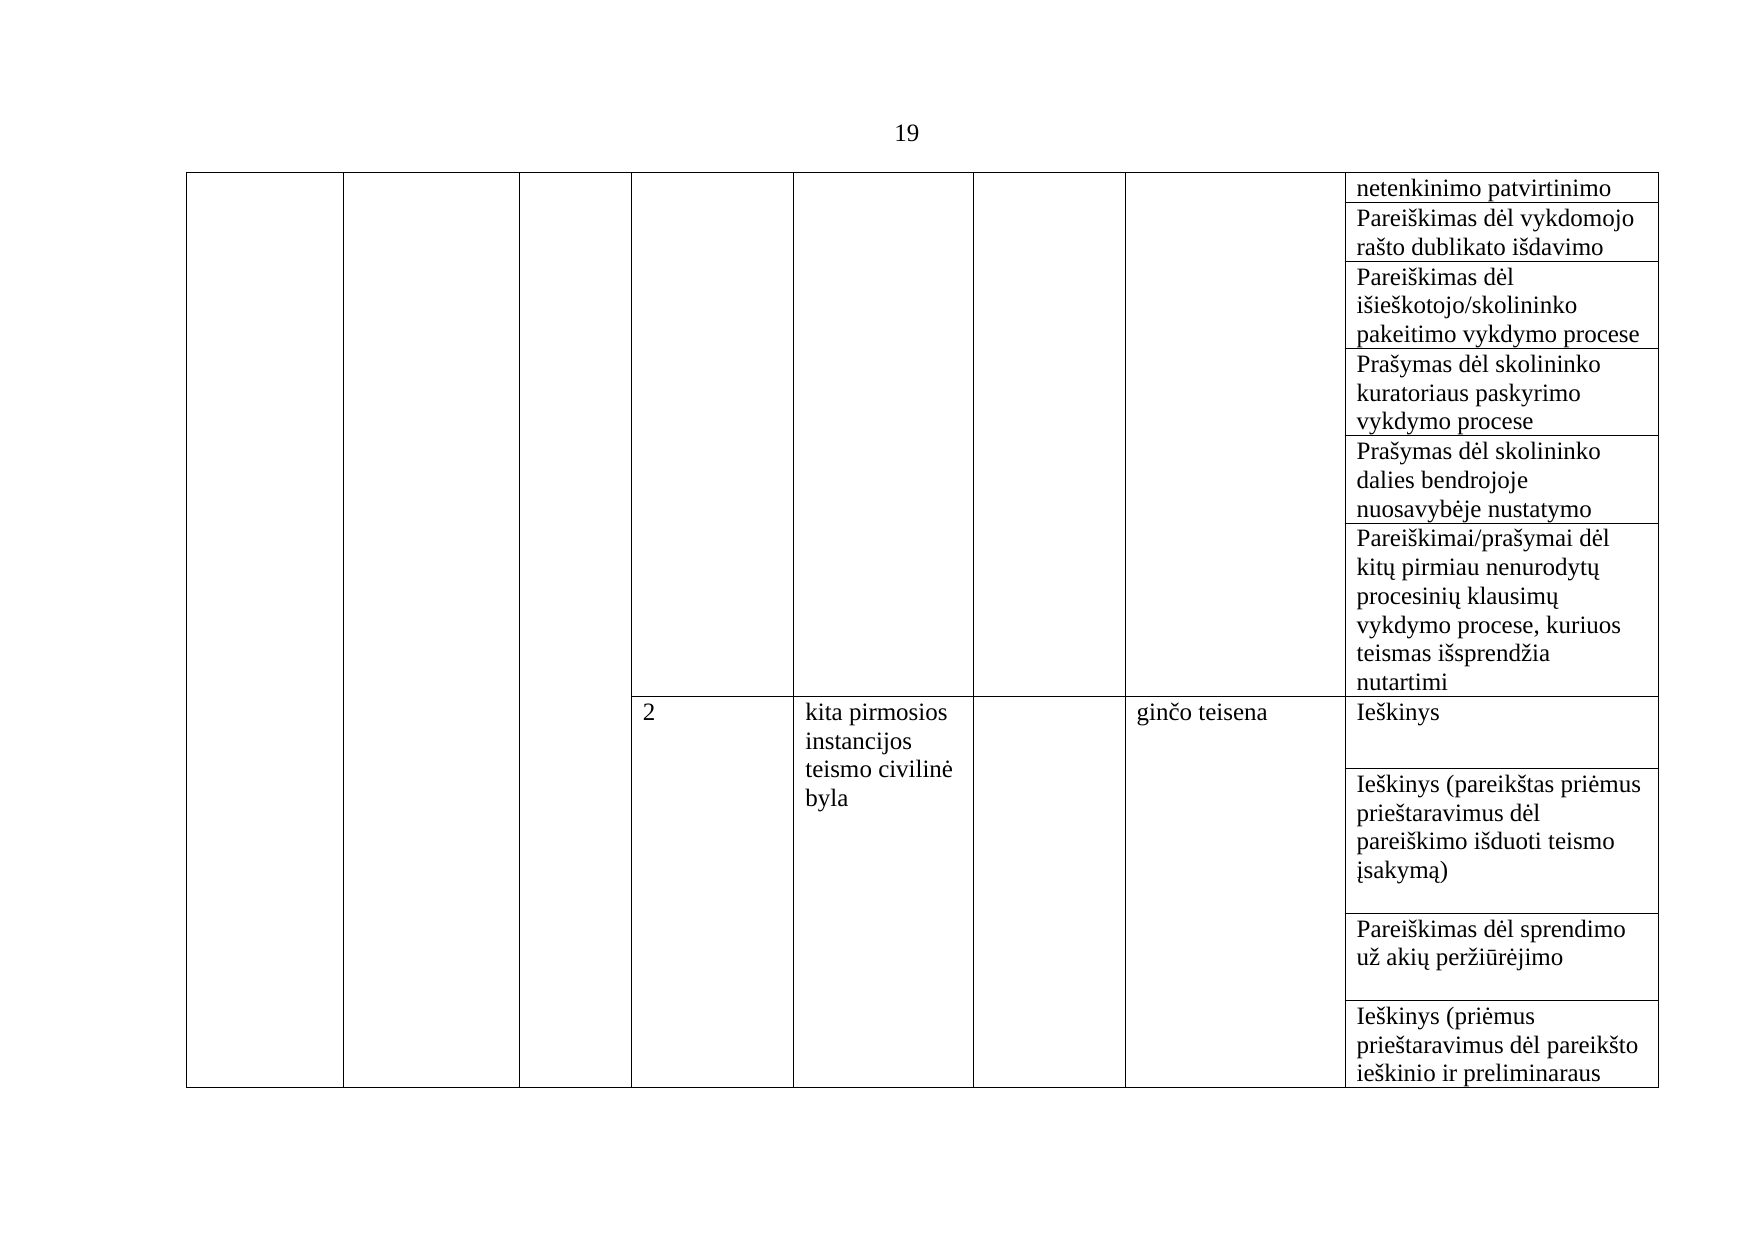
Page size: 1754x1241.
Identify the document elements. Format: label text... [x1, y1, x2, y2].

table_cell [187, 173, 343, 1087]
table_cell kita pirmosios instancijos teismo civilinė byla [794, 697, 973, 1087]
table_cell Pareiškimas dėl sprendimo už akių peržiūrėjimo [1346, 914, 1658, 1000]
table_cell Prašymas dėl skolininko dalies bendrojoje nuosavybėje nustatymo [1346, 436, 1658, 522]
table_cell Ieškinys [1346, 697, 1658, 768]
table_cell [794, 173, 973, 696]
table_cell 2 [632, 697, 793, 1087]
table_cell Ieškinys (priėmus prieštaravimus dėl pareikšto ieškinio ir preliminaraus [1346, 1001, 1658, 1087]
table_cell [1126, 173, 1345, 696]
table_cell Pareiškimas dėl išieškotojo/skolininko pakeitimo vykdymo procese [1346, 262, 1658, 348]
table_cell Ieškinys (pareikštas priėmus prieštaravimus dėl pareiškimo išduoti teismo įsakymą) [1346, 769, 1658, 913]
table_cell [974, 173, 1125, 696]
table_cell Pareiškimai/prašymai dėl kitų pirmiau nenurodytų procesinių klausimų vykdymo procese, kuriuos teismas išsprendžia nutartimi [1346, 524, 1658, 696]
table_cell Prašymas dėl skolininko kuratoriaus paskyrimo vykdymo procese [1346, 349, 1658, 435]
table_cell Pareiškimas dėl vykdomojo rašto dublikato išdavimo [1346, 203, 1658, 261]
table_cell netenkinimo patvirtinimo [1346, 173, 1658, 202]
table_cell [632, 173, 793, 696]
table_cell [974, 697, 1125, 1087]
table_cell [520, 173, 631, 1087]
table_cell ginčo teisena [1126, 697, 1345, 1087]
table_cell [344, 173, 519, 1087]
